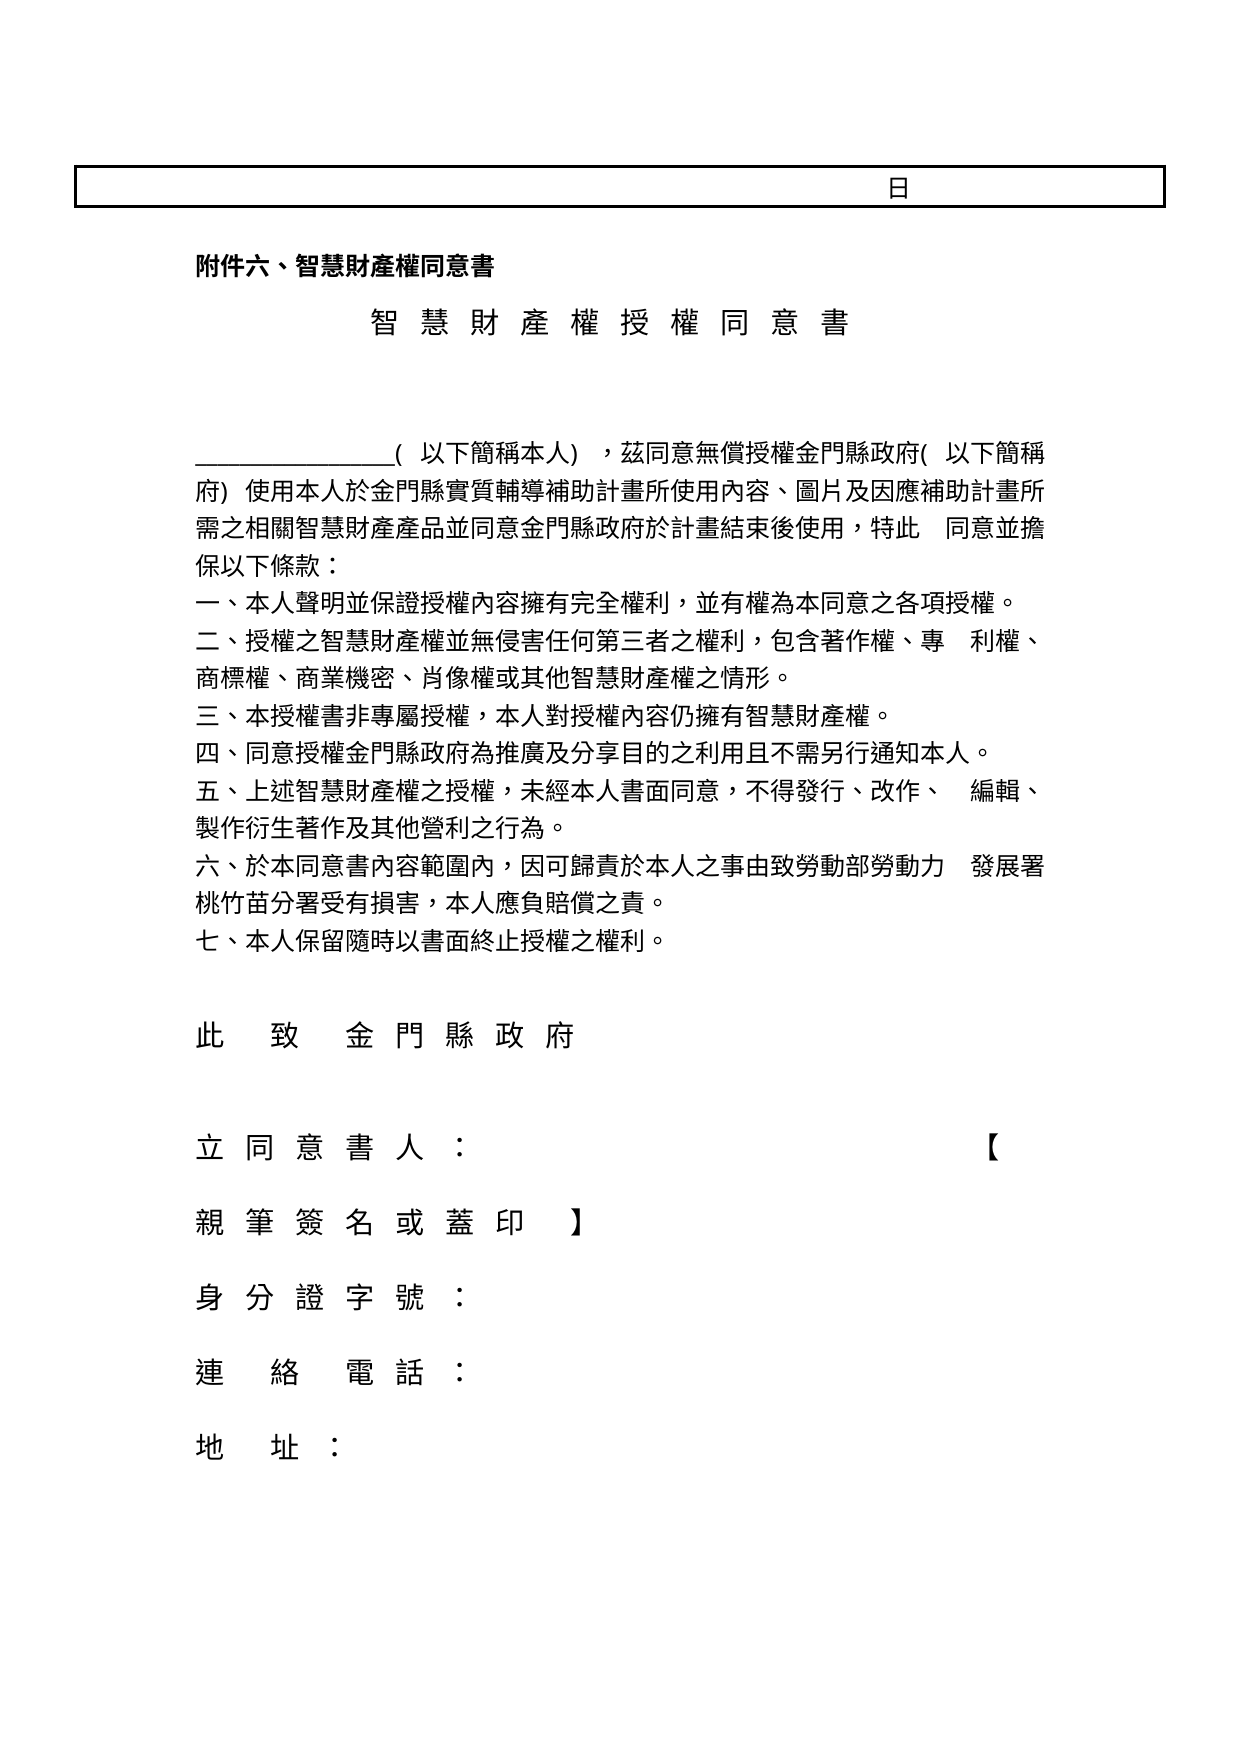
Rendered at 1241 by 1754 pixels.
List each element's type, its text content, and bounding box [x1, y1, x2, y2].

text 此 致 金門縣政府 [195, 996, 1045, 1071]
text 二、授權之智慧財產權並無侵害任何第三者之權利，包含著作權、專 利權、商標權、商業機密、肖像權或其他智慧財產權之情形。 [195, 621, 1045, 696]
text 附件六、智慧財產權同意書 [195, 246, 1045, 283]
text 地 址： [195, 1408, 1045, 1483]
text 四、同意授權金門縣政府為推廣及分享目的之利用且不需另行通知本人。 [195, 733, 1045, 771]
text 五、上述智慧財產權之授權，未經本人書面同意，不得發行、改作、 編輯、製作衍生著作及其他營利之行為。 [195, 771, 1045, 846]
text __________________(以下簡稱本人)，茲同意無償授權金門縣政府(以下簡稱府)使用本人於金門縣實質輔導補助計畫所使用內容、圖片及因應補助計畫所需之相關智慧財產產品並同意金門縣政府於計畫結束後使用，特此 同意並擔保以下條款： [195, 433, 1045, 583]
table_header 日 [77, 168, 1163, 205]
text 六、於本同意書內容範圍內，因可歸責於本人之事由致勞動部勞動力 發展署桃竹苗分署受有損害，本人應負賠償之責。 [195, 846, 1045, 921]
text 身分證字號： [195, 1258, 1045, 1333]
text 智慧財產權授權同意書 [195, 283, 1045, 358]
text 七、本人保留隨時以書面終止授權之權利。 [195, 921, 1045, 958]
text 一、本人聲明並保證授權內容擁有完全權利，並有權為本同意之各項授權。 [195, 583, 1045, 621]
text 三、本授權書非專屬授權，本人對授權內容仍擁有智慧財產權。 [195, 696, 1045, 733]
text 連 絡 電話： [195, 1333, 1045, 1408]
text 立同意書人： 【 親筆簽名或蓋印 】 [195, 1108, 1045, 1258]
